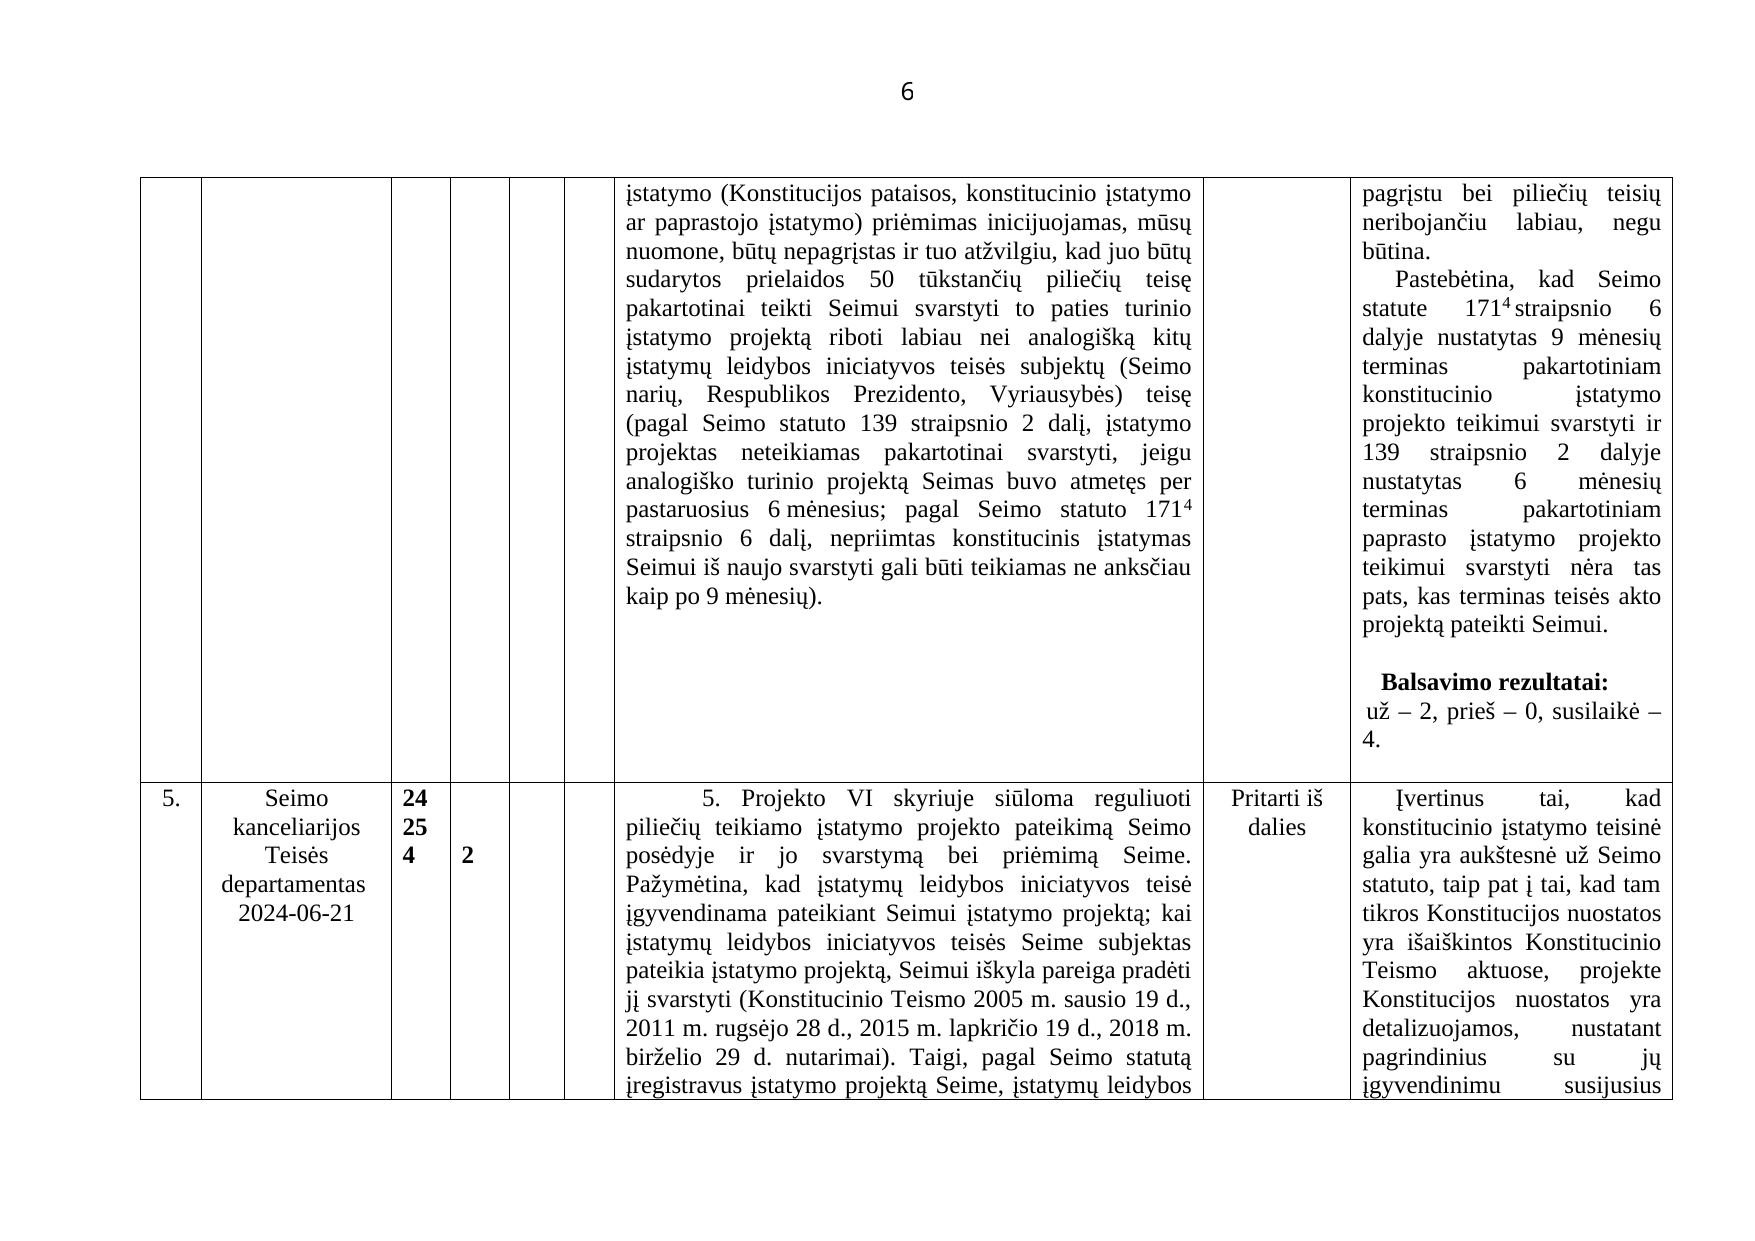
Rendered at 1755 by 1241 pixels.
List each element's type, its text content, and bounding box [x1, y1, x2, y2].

table_cell įstatymo (Konstitucijos pataisos, konstitucinio įstatymo ar paprastojo įstatymo) priėmimas inicijuojamas, mūsų nuomone, būtų nepagrįstas ir tuo atžvilgiu, kad juo būtų sudarytos prielaidos 50 tūkstančių piliečių teisę pakartotinai teikti Seimui svarstyti to paties turinio įstatymo projektą riboti labiau nei analogišką kitų įstatymų leidybos iniciatyvos teisės subjektų (Seimo narių, Respublikos Prezidento, Vyriausybės) teisę (pagal Seimo statuto 139 straipsnio 2 dalį, įstatymo projektas neteikiamas pakartotinai svarstyti, jeigu analogiško turinio projektą Seimas buvo atmetęs per pastaruosius 6 mėnesius; pagal Seimo statuto 1714 straipsnio 6 dalį, nepriimtas konstitucinis įstatymas Seimui iš naujo svarstyti gali būti teikiamas ne anksčiau kaip po 9 mėnesių). [615, 178, 1203, 782]
table_cell 2 [451, 783, 509, 1099]
table_cell [1204, 178, 1350, 782]
table_cell [510, 178, 564, 782]
table_cell Seimo kanceliarijos Teisės departamentas 2024-06-21 [202, 783, 391, 1099]
table_cell [565, 178, 614, 782]
table_cell Pritarti iš dalies [1204, 783, 1350, 1099]
table_cell pagrįstu bei piliečių teisių neribojančiu labiau, negu būtina. Pastebėtina, kad Seimo statute 1714 straipsnio 6 dalyje nustatytas 9 mėnesių terminas pakartotiniam konstitucinio įstatymo projekto teikimui svarstyti ir 139 straipsnio 2 dalyje nustatytas 6 mėnesių terminas pakartotiniam paprasto įstatymo projekto teikimui svarstyti nėra tas pats, kas terminas teisės akto projektą pateikti Seimui. Balsavimo rezultatai: už – 2, prieš – 0, susilaikė – 4. [1351, 178, 1672, 782]
table_cell [565, 783, 614, 1099]
table_cell [202, 178, 391, 782]
table_cell [510, 783, 564, 1099]
table_cell 24 25 4 [392, 783, 450, 1099]
table_cell [141, 178, 201, 782]
table_cell 5. [141, 783, 201, 1099]
table_cell 5. Projekto VI skyriuje siūloma reguliuoti piliečių teikiamo įstatymo projekto pateikimą Seimo posėdyje ir jo svarstymą bei priėmimą Seime. Pažymėtina, kad įstatymų leidybos iniciatyvos teisė įgyvendinama pateikiant Seimui įstatymo projektą; kai įstatymų leidybos iniciatyvos teisės Seime subjektas pateikia įstatymo projektą, Seimui iškyla pareiga pradėti jį svarstyti (Konstitucinio Teismo 2005 m. sausio 19 d., 2011 m. rugsėjo 28 d., 2015 m. lapkričio 19 d., 2018 m. birželio 29 d. nutarimai). Taigi, pagal Seimo statutą įregistravus įstatymo projektą Seime, įstatymų leidybos [615, 783, 1203, 1099]
table_cell Įvertinus tai, kad konstitucinio įstatymo teisinė galia yra aukštesnė už Seimo statuto, taip pat į tai, kad tam tikros Konstitucijos nuostatos yra išaiškintos Konstitucinio Teismo aktuose, projekte Konstitucijos nuostatos yra detalizuojamos, nustatant pagrindinius su jų įgyvendinimu susijusius [1351, 783, 1672, 1099]
table_cell [392, 178, 450, 782]
table_cell [451, 178, 509, 782]
